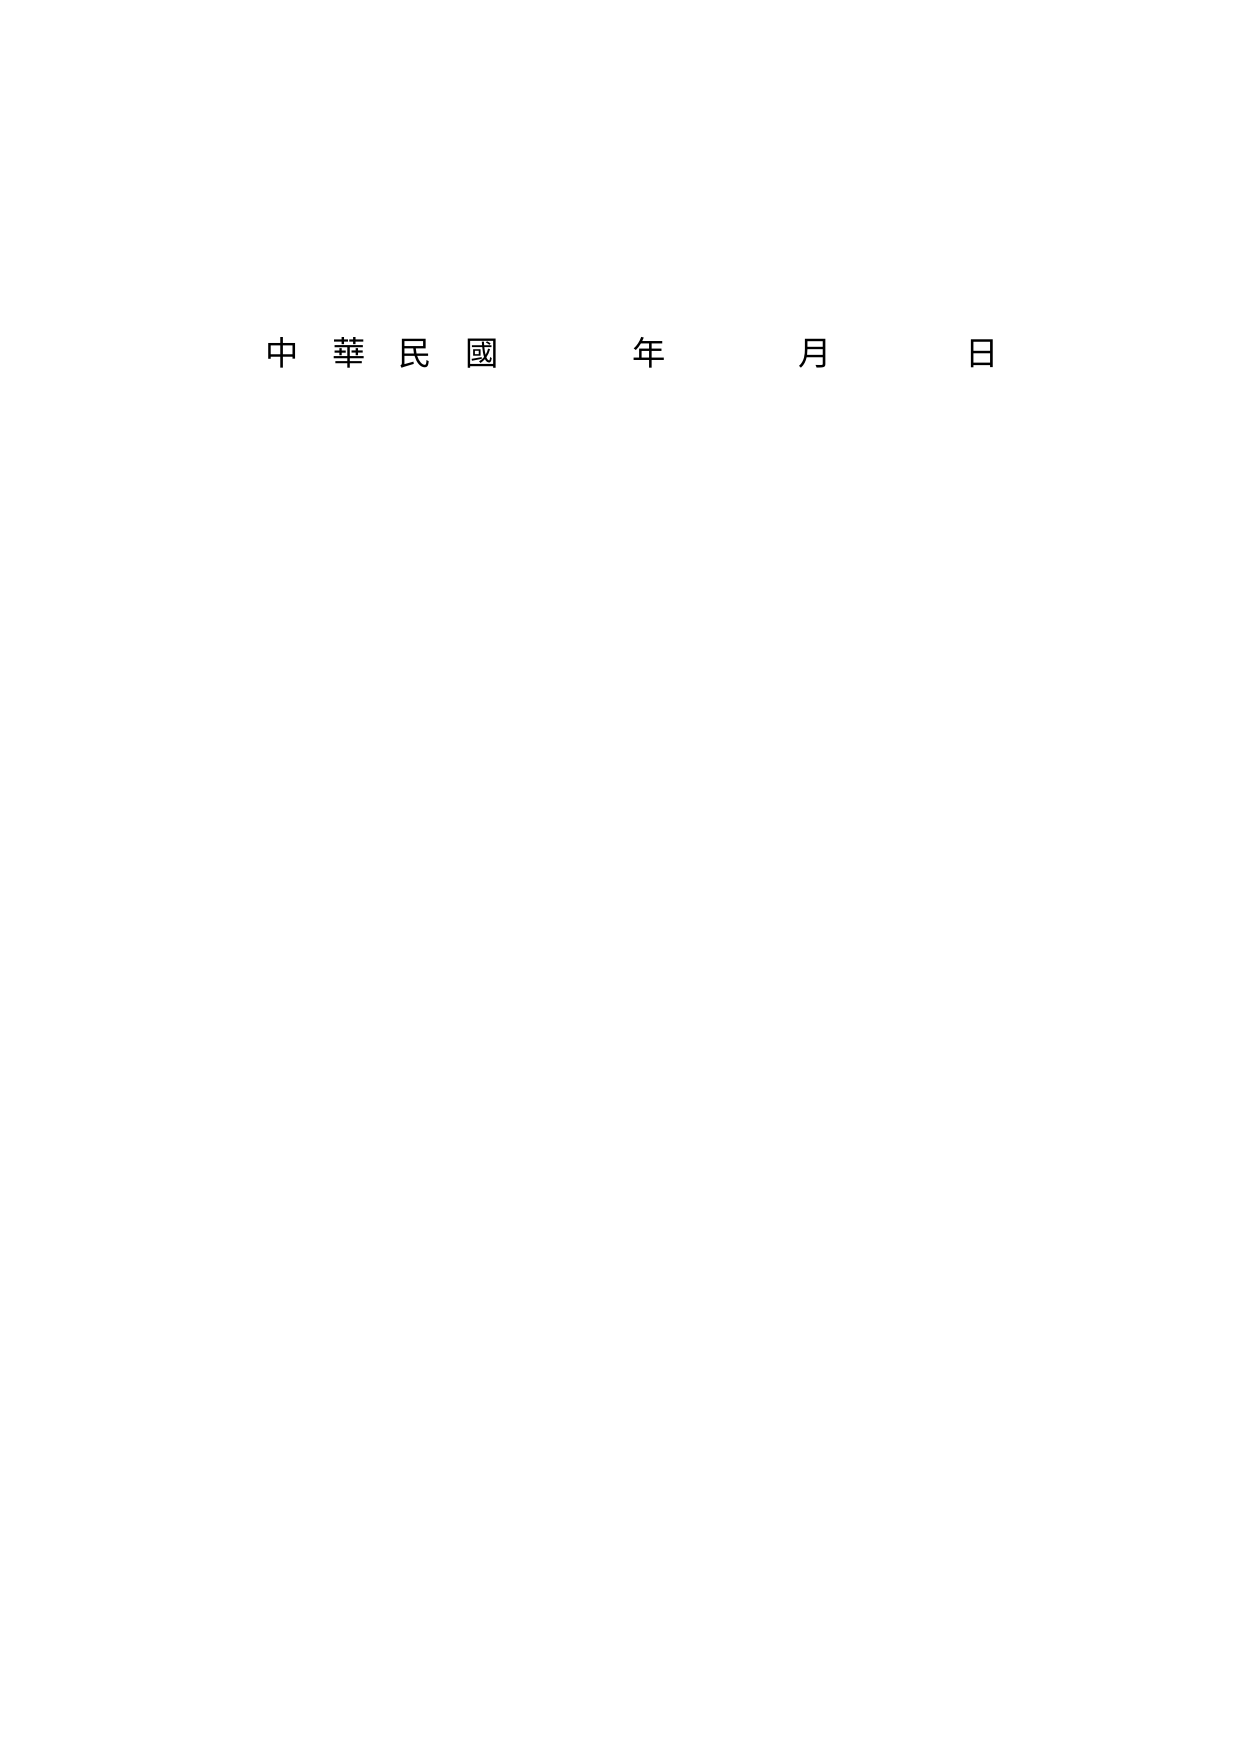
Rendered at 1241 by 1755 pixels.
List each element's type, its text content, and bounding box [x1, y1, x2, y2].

text 中 華 民 國 年 月 日 [148, 309, 1116, 372]
